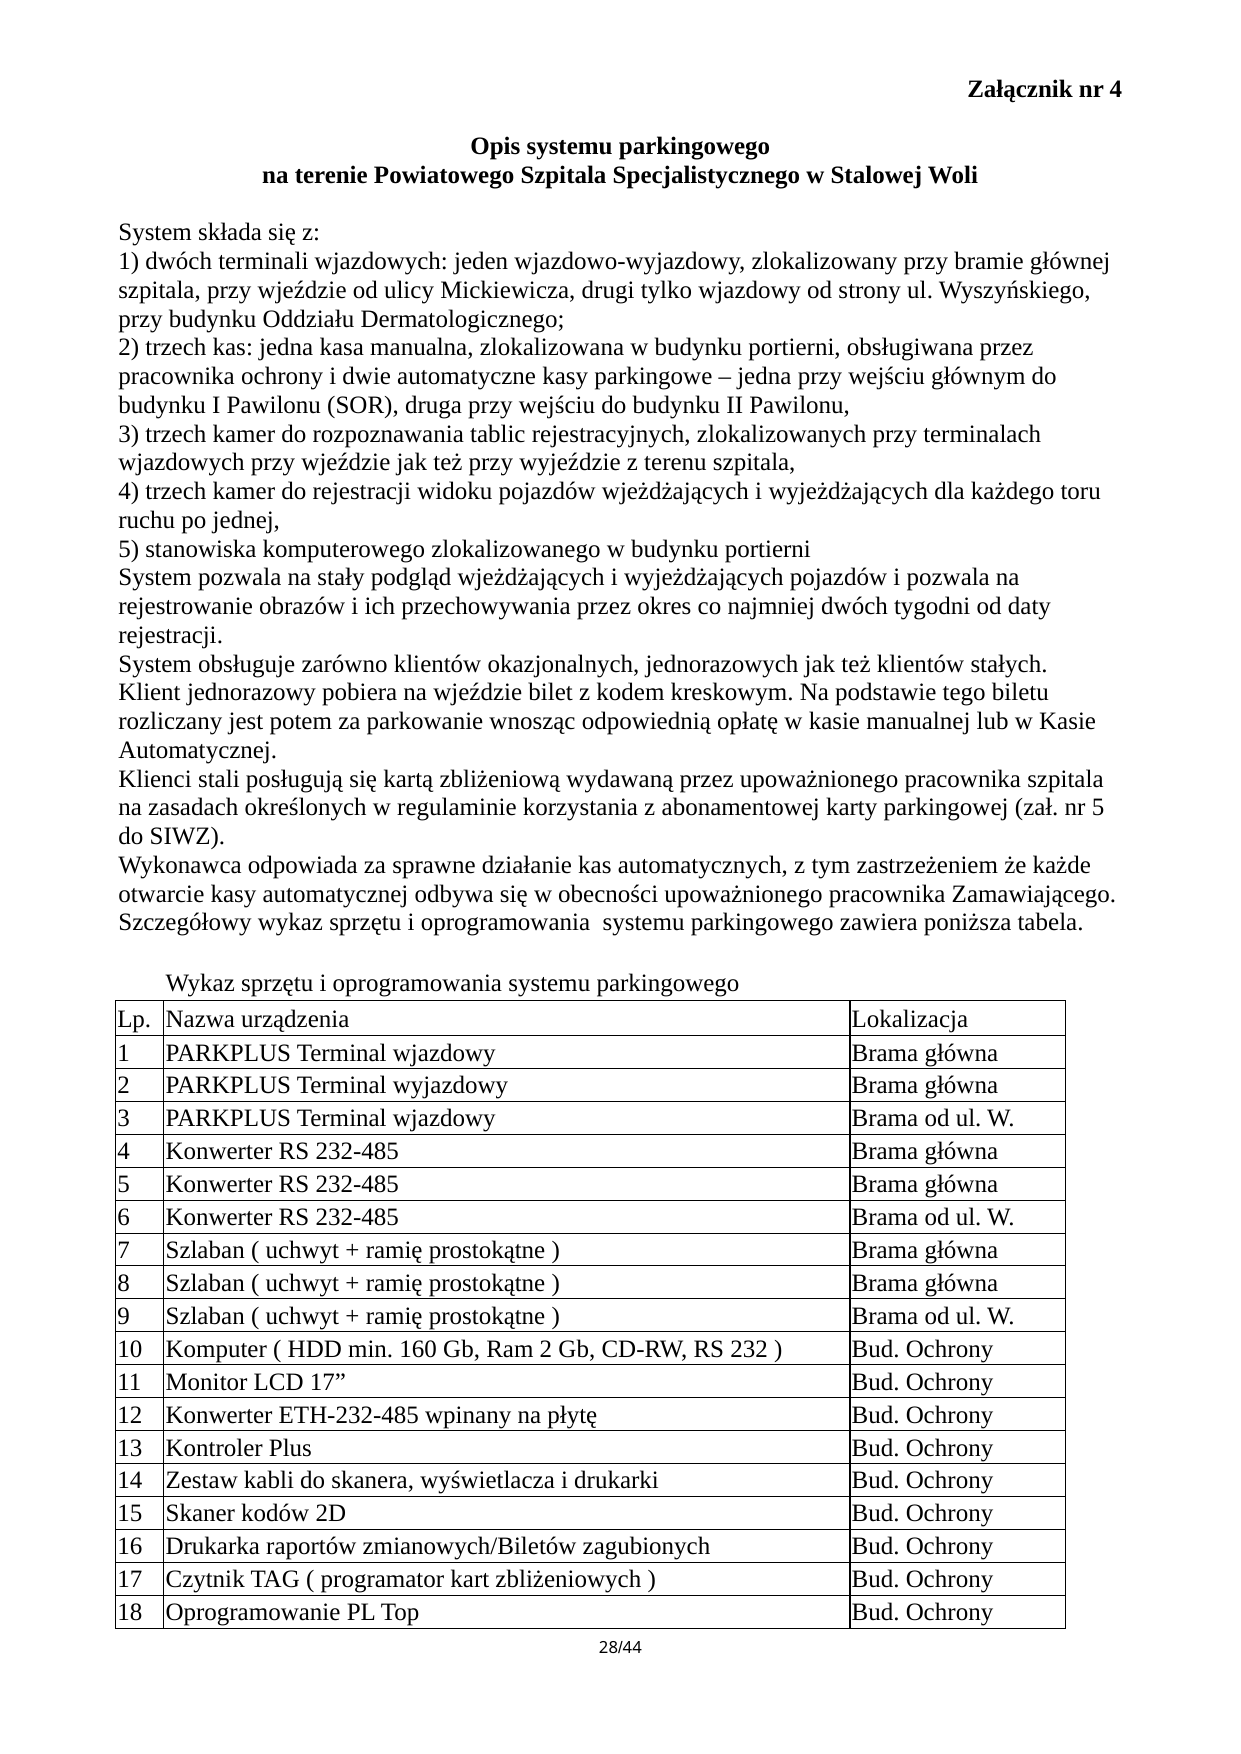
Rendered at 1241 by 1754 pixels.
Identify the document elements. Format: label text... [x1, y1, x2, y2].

table_cell 18 [116, 1596, 163, 1627]
table_cell Brama główna [851, 1234, 1065, 1265]
table_cell Brama od ul. W. [851, 1201, 1065, 1232]
table_cell Zestaw kabli do skanera, wyświetlacza i drukarki [164, 1464, 849, 1496]
table_cell Brama główna [851, 1135, 1065, 1167]
table_cell Bud. Ochrony [851, 1398, 1065, 1430]
table_header Wykaz sprzętu i oprogramowania systemu parkingowego [164, 965, 850, 1000]
table_cell Nazwa urządzenia [164, 1001, 849, 1035]
text System pozwala na stały podgląd wjeżdżających i wyjeżdżających pojazdów i pozwala na rejestrowanie obrazów i ich przechowywania przez okres co najmniej dwóch tygodni od daty rejestracji. [118, 562, 1122, 649]
table_cell Bud. Ochrony [851, 1596, 1065, 1627]
table_cell 12 [116, 1398, 163, 1430]
table_cell 17 [116, 1563, 163, 1594]
table_cell Konwerter RS 232-485 [164, 1168, 849, 1199]
text System składa się z: [118, 217, 1122, 246]
table_cell Komputer ( HDD min. 160 Gb, Ram 2 Gb, CD-RW, RS 232 ) [164, 1332, 849, 1364]
text 5) stanowiska komputerowego zlokalizowanego w budynku portierni [118, 534, 1122, 562]
table_cell Szlaban ( uchwyt + ramię prostokątne ) [164, 1234, 849, 1265]
table_cell Konwerter ETH-232-485 wpinany na płytę [164, 1398, 849, 1430]
table_cell Konwerter RS 232-485 [164, 1201, 849, 1232]
table_cell 3 [116, 1102, 163, 1134]
table_cell 6 [116, 1201, 163, 1232]
table_cell Brama główna [851, 1168, 1065, 1199]
table_cell Lokalizacja [851, 1001, 1065, 1035]
text Wykonawca odpowiada za sprawne działanie kas automatycznych, z tym zastrzeżeniem że każde otwarcie kasy automatycznej odbywa się w obecności upoważnionego pracownika Zamawiającego. [118, 850, 1122, 907]
table_cell 11 [116, 1365, 163, 1397]
table_cell Bud. Ochrony [851, 1530, 1065, 1562]
table_cell Bud. Ochrony [851, 1365, 1065, 1397]
table_cell PARKPLUS Terminal wjazdowy [164, 1102, 849, 1134]
table_cell Brama od ul. W. [851, 1299, 1065, 1331]
table_cell Bud. Ochrony [851, 1431, 1065, 1463]
table_cell Czytnik TAG ( programator kart zbliżeniowych ) [164, 1563, 849, 1594]
table_cell Szlaban ( uchwyt + ramię prostokątne ) [164, 1266, 849, 1298]
table_cell Drukarka raportów zmianowych/Biletów zagubionych [164, 1530, 849, 1562]
text 1) dwóch terminali wjazdowych: jeden wjazdowo-wyjazdowy, zlokalizowany przy bramie głównej szpitala, przy wjeździe od ulicy Mickiewicza, drugi tylko wjazdowy od strony ul. Wyszyńskiego, przy budynku Oddziału Dermatologicznego; [118, 246, 1122, 332]
table_cell Bud. Ochrony [851, 1563, 1065, 1594]
text Szczegółowy wykaz sprzętu i oprogramowania systemu parkingowego zawiera poniższa tabela. [118, 907, 1122, 936]
table_cell 2 [116, 1069, 163, 1101]
table_cell 7 [116, 1234, 163, 1265]
table_cell 8 [116, 1266, 163, 1298]
text Opis systemu parkingowego [118, 131, 1122, 160]
table_cell Skaner kodów 2D [164, 1497, 849, 1529]
table_cell 10 [116, 1332, 163, 1364]
table_cell Oprogramowanie PL Top [164, 1596, 849, 1627]
table_header [116, 965, 164, 1000]
text 3) trzech kamer do rozpoznawania tablic rejestracyjnych, zlokalizowanych przy terminalach wjazdowych przy wjeździe jak też przy wyjeździe z terenu szpitala, [118, 419, 1122, 476]
table_cell 14 [116, 1464, 163, 1496]
table_cell Bud. Ochrony [851, 1497, 1065, 1529]
table_cell Lp. [116, 1001, 163, 1035]
table_cell PARKPLUS Terminal wyjazdowy [164, 1069, 849, 1101]
table_cell 15 [116, 1497, 163, 1529]
table_cell Monitor LCD 17” [164, 1365, 849, 1397]
table_cell 4 [116, 1135, 163, 1167]
text 2) trzech kas: jedna kasa manualna, zlokalizowana w budynku portierni, obsługiwana przez pracownika ochrony i dwie automatyczne kasy parkingowe – jedna przy wejściu głównym do budynku I Pawilonu (SOR), druga przy wejściu do budynku II Pawilonu, [118, 332, 1122, 419]
text Klient jednorazowy pobiera na wjeździe bilet z kodem kreskowym. Na podstawie tego biletu rozliczany jest potem za parkowanie wnosząc odpowiednią opłatę w kasie manualnej lub w Kasie Automatycznej. [118, 677, 1122, 764]
table_cell Brama główna [851, 1069, 1065, 1101]
table_cell 1 [116, 1036, 163, 1068]
table_cell Konwerter RS 232-485 [164, 1135, 849, 1167]
text Załącznik nr 4 [118, 74, 1122, 102]
table_cell Bud. Ochrony [851, 1464, 1065, 1496]
table_cell PARKPLUS Terminal wjazdowy [164, 1036, 849, 1068]
text na terenie Powiatowego Szpitala Specjalistycznego w Stalowej Woli [118, 160, 1122, 189]
table_header [850, 965, 1066, 1000]
text System obsługuje zarówno klientów okazjonalnych, jednorazowych jak też klientów stałych. [118, 649, 1122, 677]
table_cell Bud. Ochrony [851, 1332, 1065, 1364]
table_cell 5 [116, 1168, 163, 1199]
text 4) trzech kamer do rejestracji widoku pojazdów wjeżdżających i wyjeżdżających dla każdego toru ruchu po jednej, [118, 476, 1122, 534]
table_cell Brama główna [851, 1036, 1065, 1068]
table_cell Brama od ul. W. [851, 1102, 1065, 1134]
table_cell 16 [116, 1530, 163, 1562]
table_cell Kontroler Plus [164, 1431, 849, 1463]
table_cell Szlaban ( uchwyt + ramię prostokątne ) [164, 1299, 849, 1331]
table_cell 9 [116, 1299, 163, 1331]
table_cell 13 [116, 1431, 163, 1463]
table_cell Brama główna [851, 1266, 1065, 1298]
text Klienci stali posługują się kartą zbliżeniową wydawaną przez upoważnionego pracownika szpitala na zasadach określonych w regulaminie korzystania z abonamentowej karty parkingowej (zał. nr 5 do SIWZ). [118, 764, 1122, 850]
